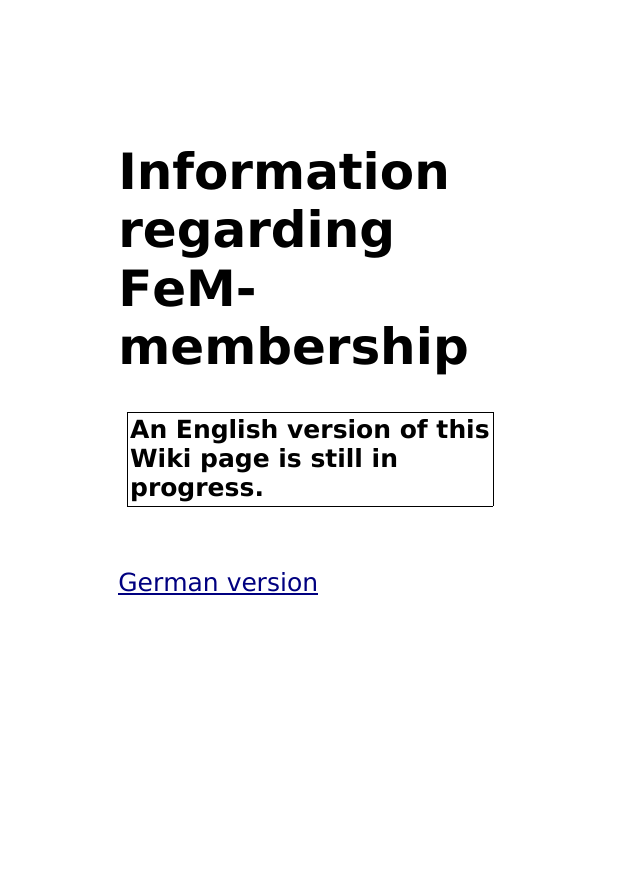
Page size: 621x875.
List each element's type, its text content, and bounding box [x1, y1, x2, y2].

subtitle Information regarding FeM-membership [118, 143, 502, 376]
text German version [118, 568, 502, 597]
table_header An English version of this Wiki page is still in progress. [128, 413, 493, 506]
